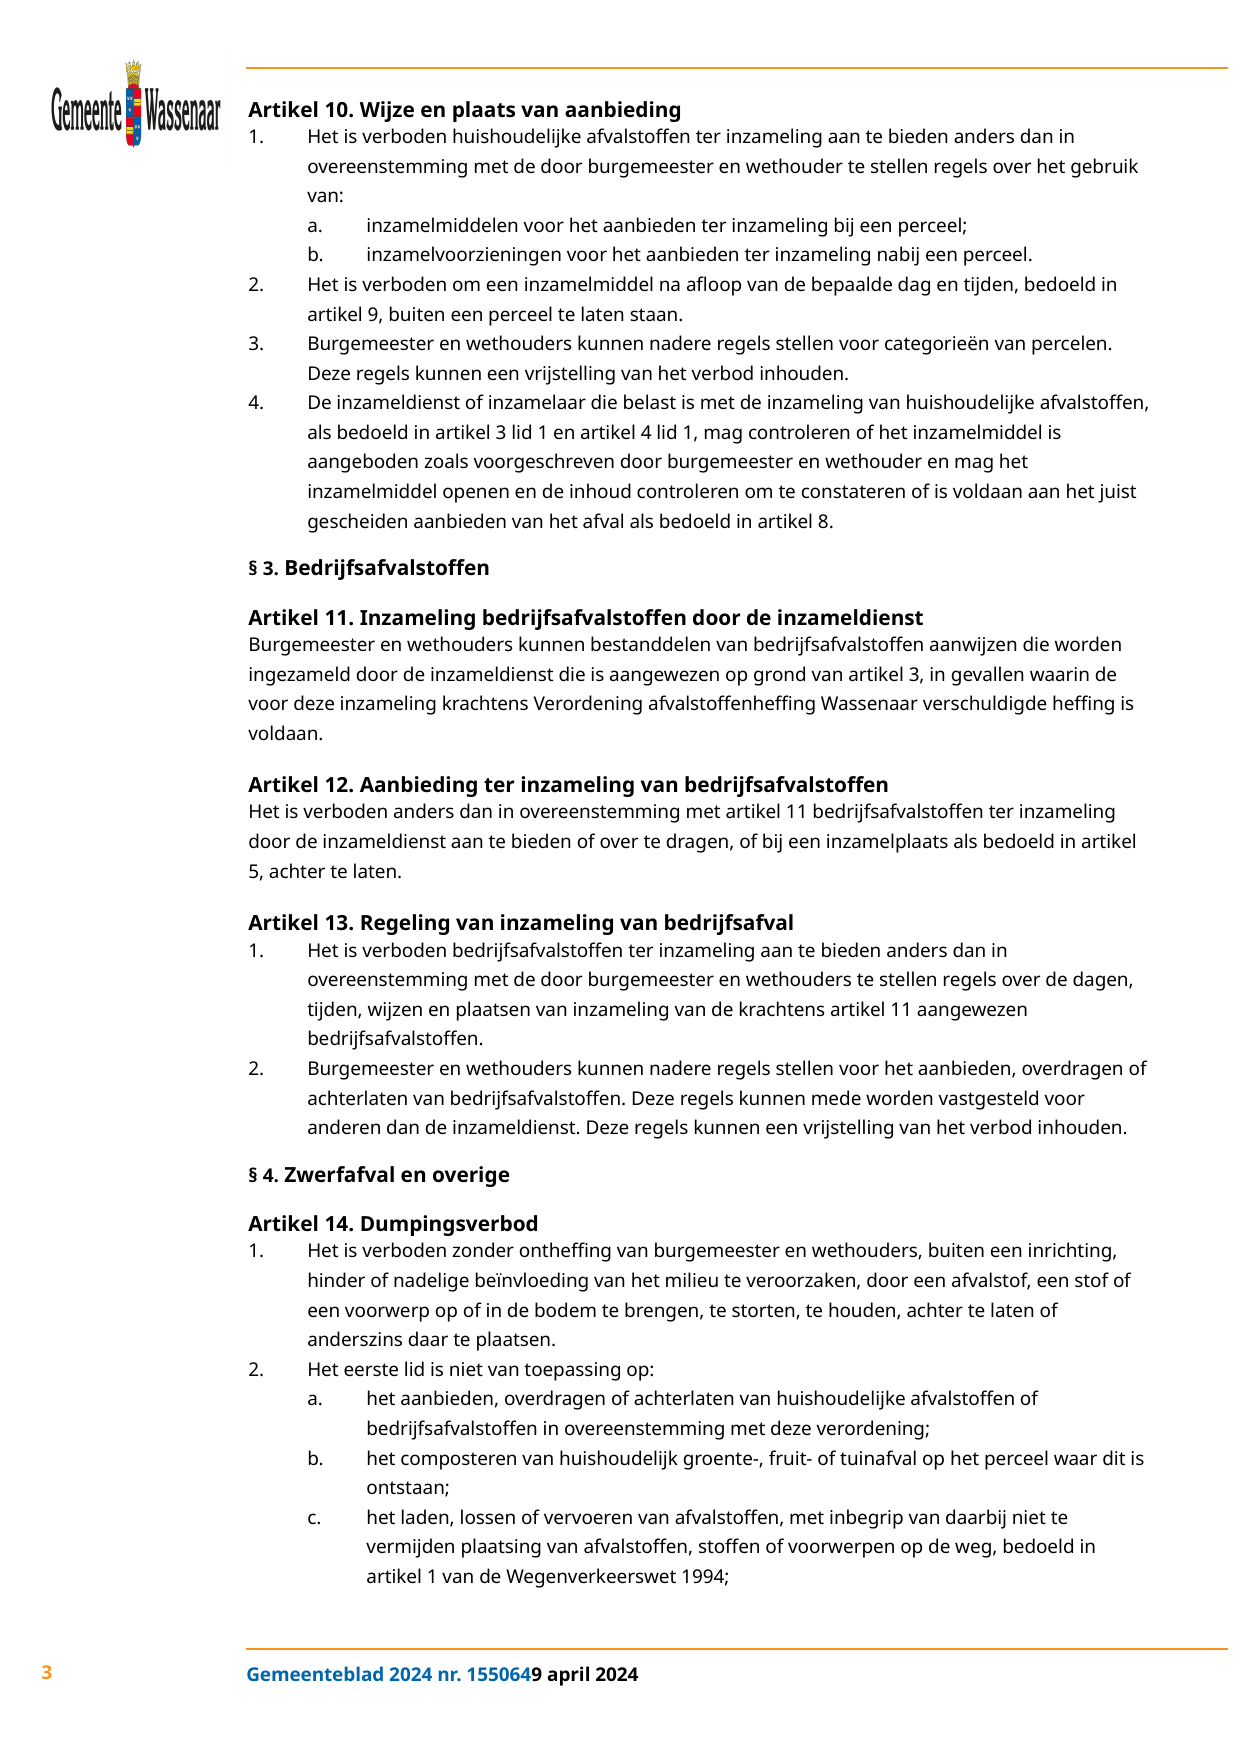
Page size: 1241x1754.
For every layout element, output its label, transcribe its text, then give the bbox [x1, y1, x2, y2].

list Het is verboden om een inzamelmiddel na afloop van de bepaalde dag en tijden, bedoeld in artikel 9, buiten een perceel te laten staan. [248, 271, 1152, 326]
picture [41, 47, 231, 172]
list inzamelvoorzieningen voor het aanbieden ter inzameling nabij een perceel. [307, 242, 1152, 267]
text Artikel 12. Aanbieding ter inzameling van bedrijfsafvalstoffen [248, 770, 1152, 799]
list Burgemeester en wethouders kunnen nadere regels stellen voor het aanbieden, overdragen of achterlaten van bedrijfsafvalstoffen. Deze regels kunnen mede worden vastgesteld voor anderen dan de inzameldienst. Deze regels kunnen een vrijstelling van het verbod inhouden. [248, 1055, 1152, 1140]
list Het is verboden huishoudelijke afvalstoffen ter inzameling aan te bieden anders dan in overeenstemming met de door burgemeester en wethouder te stellen regels over het gebruik van: [248, 123, 1152, 208]
text Artikel 14. Dumpingsverbod [248, 1209, 1152, 1238]
text Artikel 11. Inzameling bedrijfsafvalstoffen door de inzameldienst [248, 603, 1152, 631]
list het laden, lossen of vervoeren van afvalstoffen, met inbegrip van daarbij niet te vermijden plaatsing van afvalstoffen, stoffen of voorwerpen op de weg, bedoeld in artikel 1 van de Wegenverkeerswet 1994; [307, 1504, 1152, 1589]
list het composteren van huishoudelijk groente-, fruit- of tuinafval op het perceel waar dit is ontstaan; [307, 1445, 1152, 1500]
list Burgemeester en wethouders kunnen nadere regels stellen voor categorieën van percelen. Deze regels kunnen een vrijstelling van het verbod inhouden. [248, 330, 1152, 386]
list Het eerste lid is niet van toepassing op: [248, 1356, 1152, 1382]
list De inzameldienst of inzamelaar die belast is met de inzameling van huishoudelijke afvalstoffen, als bedoeld in artikel 3 lid 1 en artikel 4 lid 1, mag controleren of het inzamelmiddel is aangeboden zoals voorgeschreven door burgemeester en wethouder en mag het inzamelmiddel openen en de inhoud controleren om te constateren of is voldaan aan het juist gescheiden aanbieden van het afval als bedoeld in artikel 8. [248, 389, 1152, 533]
text § 4. Zwerfafval en overige [248, 1160, 1152, 1188]
list inzamelmiddelen voor het aanbieden ter inzameling bij een perceel; [307, 212, 1152, 238]
text Artikel 13. Regeling van inzameling van bedrijfsafval [248, 908, 1152, 937]
list het aanbieden, overdragen of achterlaten van huishoudelijke afvalstoffen of bedrijfsafvalstoffen in overeenstemming met deze verordening; [307, 1386, 1152, 1441]
text Burgemeester en wethouders kunnen bestanddelen van bedrijfsafvalstoffen aanwijzen die worden ingezameld door de inzameldienst die is aangewezen op grond van artikel 3, in gevallen waarin de voor deze inzameling krachtens Verordening afvalstoffenheffing Wassenaar verschuldigde heffing is voldaan. [248, 631, 1152, 746]
list Het is verboden bedrijfsafvalstoffen ter inzameling aan te bieden anders dan in overeenstemming met de door burgemeester en wethouders te stellen regels over de dagen, tijden, wijzen en plaatsen van inzameling van de krachtens artikel 11 aangewezen bedrijfsafvalstoffen. [248, 937, 1152, 1051]
text Het is verboden anders dan in overeenstemming met artikel 11 bedrijfsafvalstoffen ter inzameling door de inzameldienst aan te bieden of over te dragen, of bij een inzamelplaats als bedoeld in artikel 5, achter te laten. [248, 799, 1152, 884]
text § 3. Bedrijfsafvalstoffen [248, 553, 1152, 582]
text Artikel 10. Wijze en plaats van aanbieding [248, 95, 1152, 123]
list Het is verboden zonder ontheffing van burgemeester en wethouders, buiten een inrichting, hinder of nadelige beïnvloeding van het milieu te veroorzaken, door een afvalstof, een stof of een voorwerp op of in de bodem te brengen, te storten, te houden, achter te laten of anderszins daar te plaatsen. [248, 1238, 1152, 1352]
